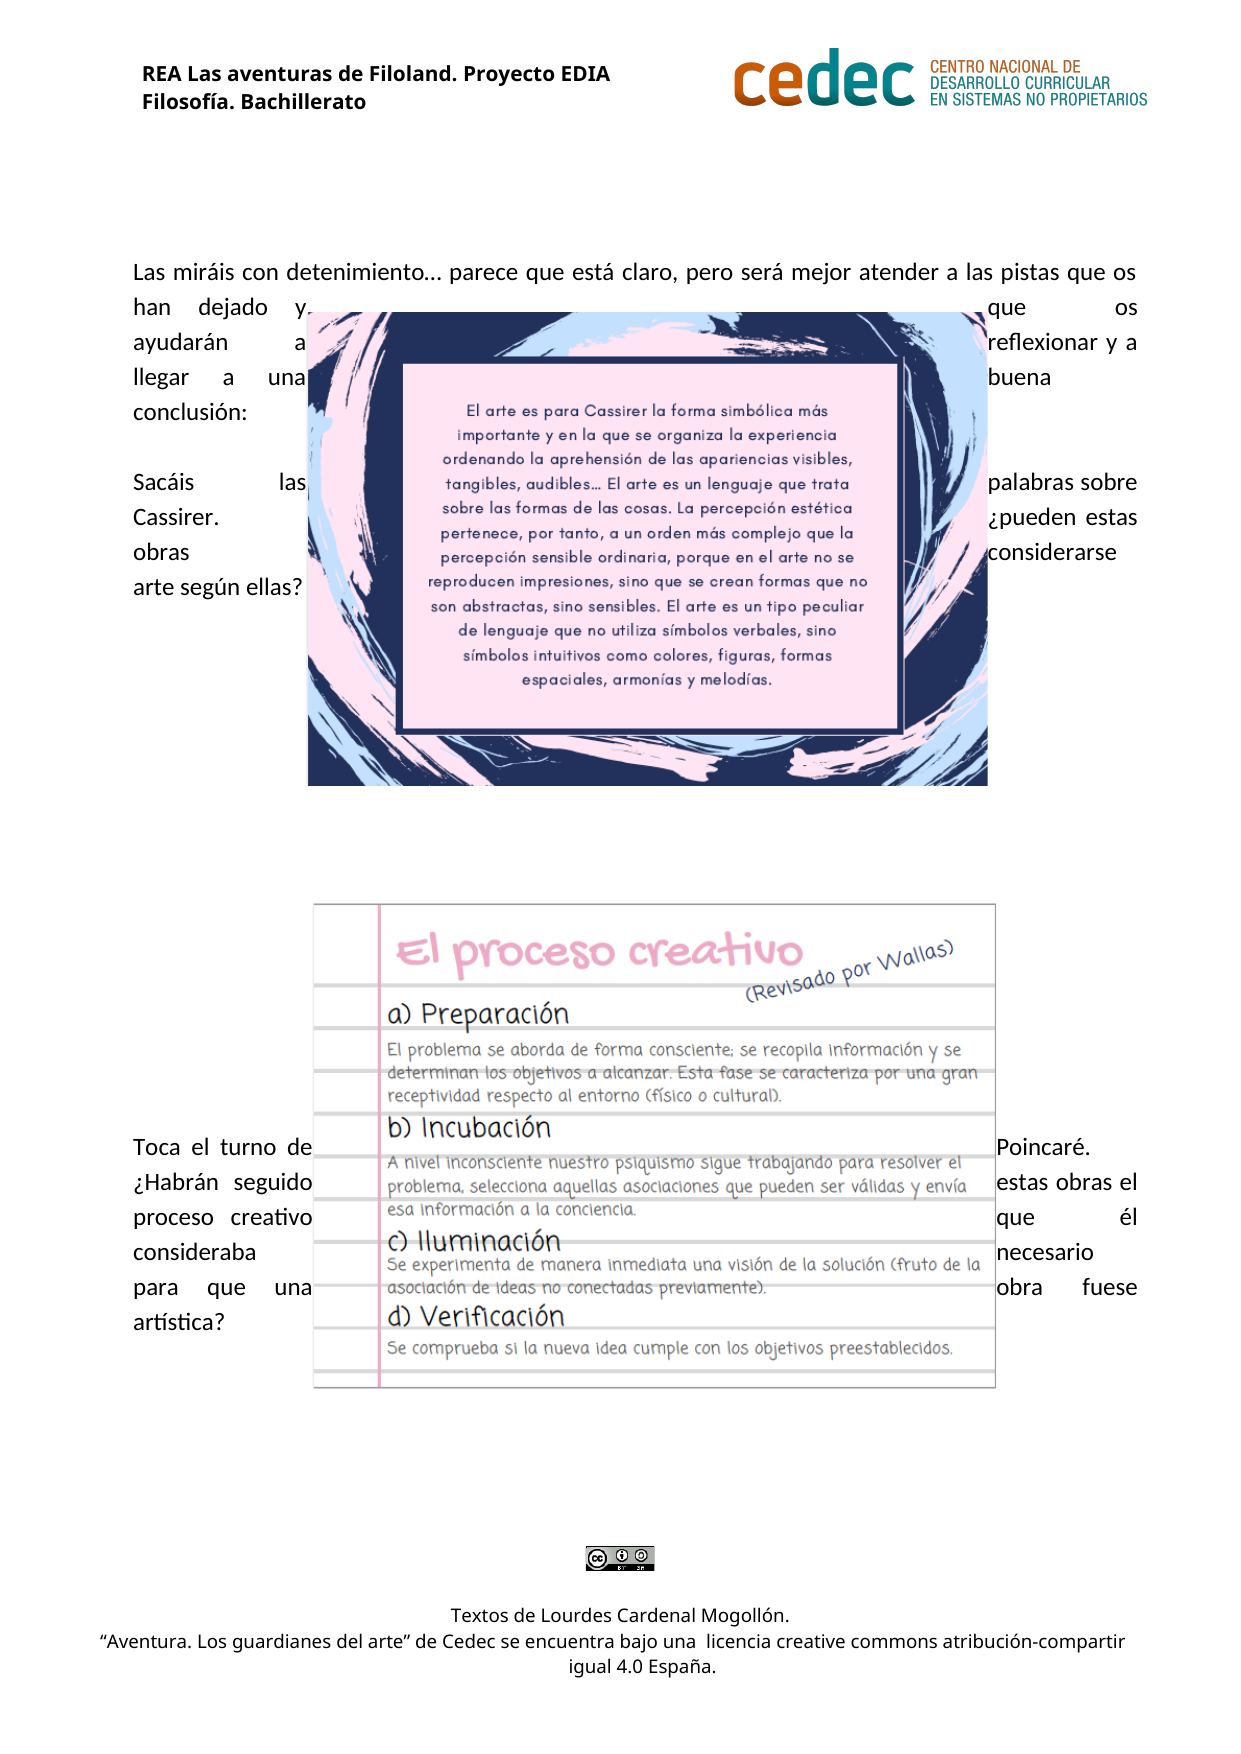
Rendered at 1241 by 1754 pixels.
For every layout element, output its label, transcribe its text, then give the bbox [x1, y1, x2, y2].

list Toca el turno de Poincaré. ¿Habrán seguido estas obras el proceso creativo que él consideraba necesario para que una obra fuese artística? [133, 1131, 312, 1336]
list Las miráis con detenimiento… parece que está claro, pero será mejor atender a las pistas que os han dejado y que os ayudarán a reflexionar y a llegar a una buena conclusión: [133, 256, 1138, 426]
list Toca el turno de Poincaré. ¿Habrán seguido estas obras el proceso creativo que él consideraba necesario para que una obra fuese artística? [997, 1131, 1138, 1336]
list Sacáis las palabras sobre Cassirer. ¿pueden estas obras considerarse arte según ellas? [133, 466, 306, 601]
list Sacáis las palabras sobre Cassirer. ¿pueden estas obras considerarse arte según ellas? [988, 466, 1138, 601]
